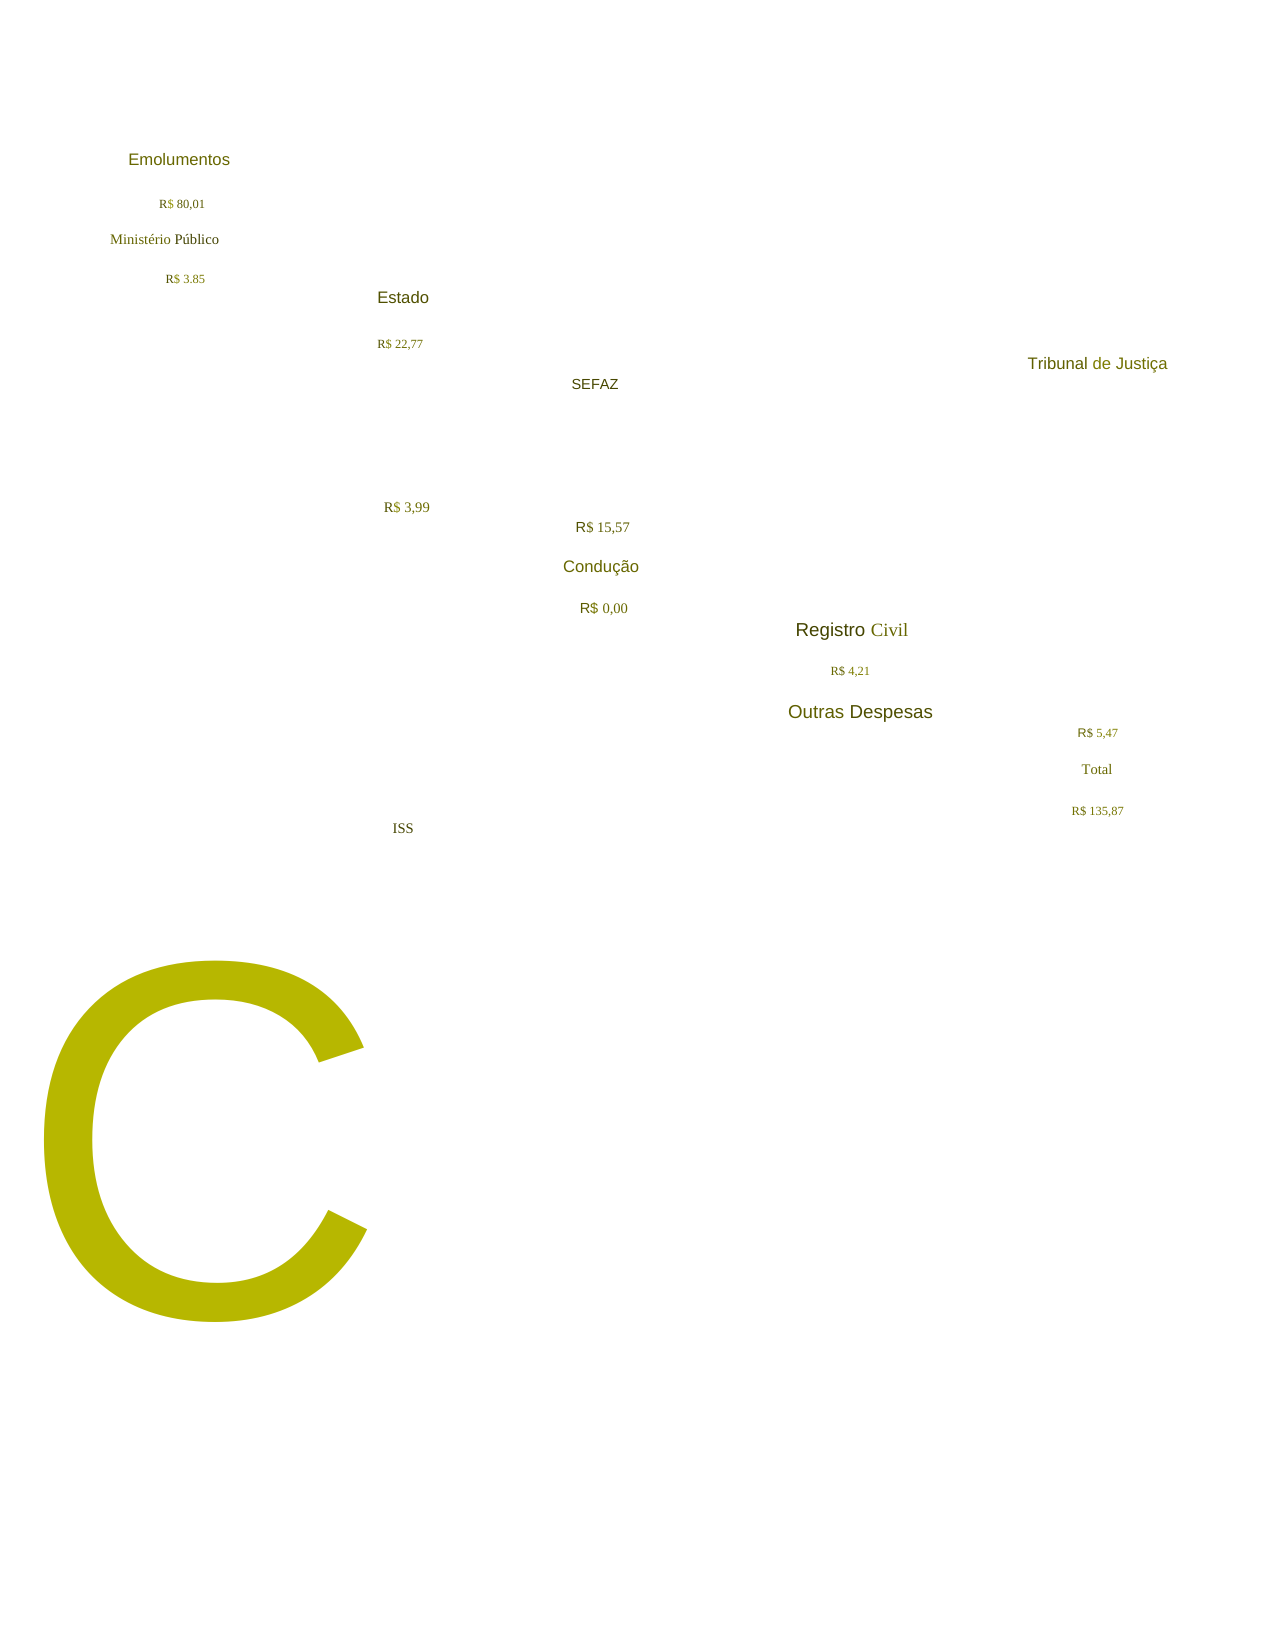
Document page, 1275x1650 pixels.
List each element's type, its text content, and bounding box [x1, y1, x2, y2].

text ISS [392, 820, 469, 837]
text R$ 5,47 [1077, 725, 1177, 740]
text Estado [377, 288, 479, 307]
text Emolumentos [128, 150, 289, 169]
text R$ 0,00 [579, 599, 680, 616]
text R$ 80,01 [159, 196, 266, 211]
text R$ 3.85 [165, 272, 266, 286]
text Condução [563, 557, 694, 576]
text Total [1081, 761, 1172, 777]
text CCC CC C C C C C C C C C [92, 1058, 111, 1221]
text Outras Despesas [788, 700, 973, 722]
text R$ 22,77 [377, 337, 487, 351]
text R$ 3,99 [383, 499, 484, 516]
text R$ 15,57 [575, 518, 684, 535]
text R$ 4,21 [830, 664, 929, 678]
text Tribunal de Justiça [1027, 353, 1233, 373]
text R$ 135,87 [1071, 803, 1188, 818]
text Ministério Público [110, 230, 313, 247]
text CCC CC C C C C C C C C C [18, 839, 111, 1426]
text Registro Civil [795, 619, 959, 640]
text SEFAZ [571, 376, 682, 392]
